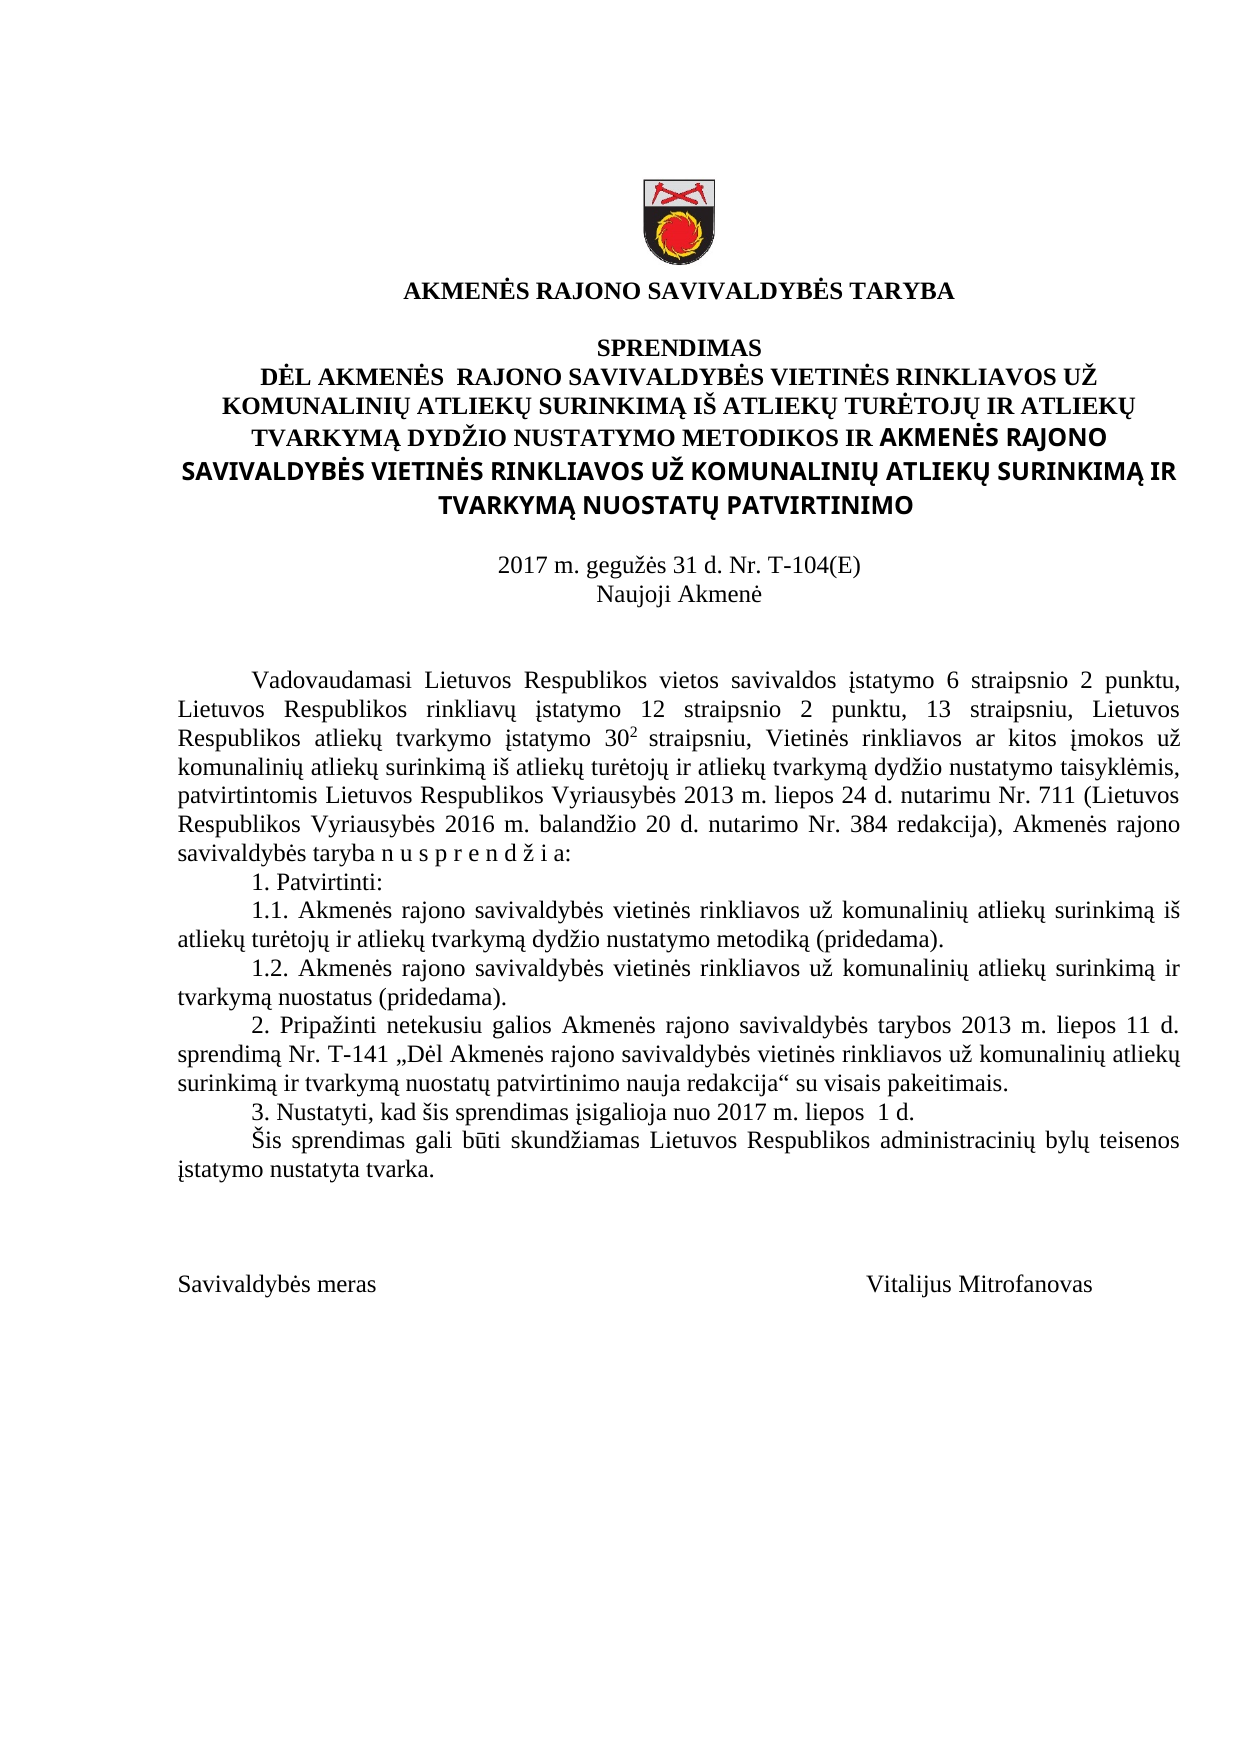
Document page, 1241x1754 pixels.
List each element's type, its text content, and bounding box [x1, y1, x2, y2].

text Šis sprendimas gali būti skundžiamas Lietuvos Respublikos administracinių bylų teisenos įstatymo nustatyta tvarka. [177, 1126, 1181, 1183]
text Naujoji Akmenė [177, 579, 1181, 608]
text Savivaldybės meras Vitalijus Mitrofanovas [177, 1269, 1181, 1298]
text 1.1. Akmenės rajono savivaldybės vietinės rinkliavos už komunalinių atliekų surinkimą iš atliekų turėtojų ir atliekų tvarkymą dydžio nustatymo metodiką (pridedama). [177, 896, 1181, 953]
text AKMENĖS RAJONO SAVIVALDYBĖS TARYBA [177, 276, 1181, 304]
text 1.2. Akmenės rajono savivaldybės vietinės rinkliavos už komunalinių atliekų surinkimą ir tvarkymą nuostatus (pridedama). [177, 953, 1181, 1011]
text 2017 m. gegužės 31 d. Nr. T-104(E) [177, 551, 1181, 579]
text Vadovaudamasi Lietuvos Respublikos vietos savivaldos įstatymo 6 straipsnio 2 punktu, Lietuvos Respublikos rinkliavų įstatymo 12 straipsnio 2 punktu, 13 straipsniu, Lietuvos Respublikos atliekų tvarkymo įstatymo 302 straipsniu, Vietinės rinkliavos ar kitos įmokos už komunalinių atliekų surinkimą iš atliekų turėtojų ir atliekų tvarkymą dydžio nustatymo taisyklėmis, patvirtintomis Lietuvos Respublikos Vyriausybės 2013 m. liepos 24 d. nutarimu Nr. 711 (Lietuvos Respublikos Vyriausybės 2016 m. balandžio 20 d. nutarimo Nr. 384 redakcija), Akmenės rajono savivaldybės taryba n u s p r e n d ž i a: [177, 666, 1181, 867]
text DĖL AKMENĖS RAJONO SAVIVALDYBĖS VIETINĖS RINKLIAVOS UŽ KOMUNALINIŲ ATLIEKŲ SURINKIMĄ IŠ ATLIEKŲ TURĖTOJŲ IR ATLIEKŲ TVARKYMĄ DYDŽIO NUSTATYMO METODIKOS IR AKMENĖS rajono savivaldybės vietinės rinkliavos už komunalinių atliekų surinkimą IR tvarkymą nuostatų patvirtinimo [177, 362, 1181, 522]
text 2. Pripažinti netekusiu galios Akmenės rajono savivaldybės tarybos 2013 m. liepos 11 d. sprendimą Nr. T-141 „Dėl Akmenės rajono savivaldybės vietinės rinkliavos už komunalinių atliekų surinkimą ir tvarkymą nuostatų patvirtinimo nauja redakcija“ su visais pakeitimais. [177, 1011, 1181, 1097]
text SPRENDIMAS [177, 333, 1181, 362]
text 1. Patvirtinti: [177, 867, 1181, 896]
text 3. Nustatyti, kad šis sprendimas įsigalioja nuo 2017 m. liepos 1 d. [177, 1097, 1181, 1126]
